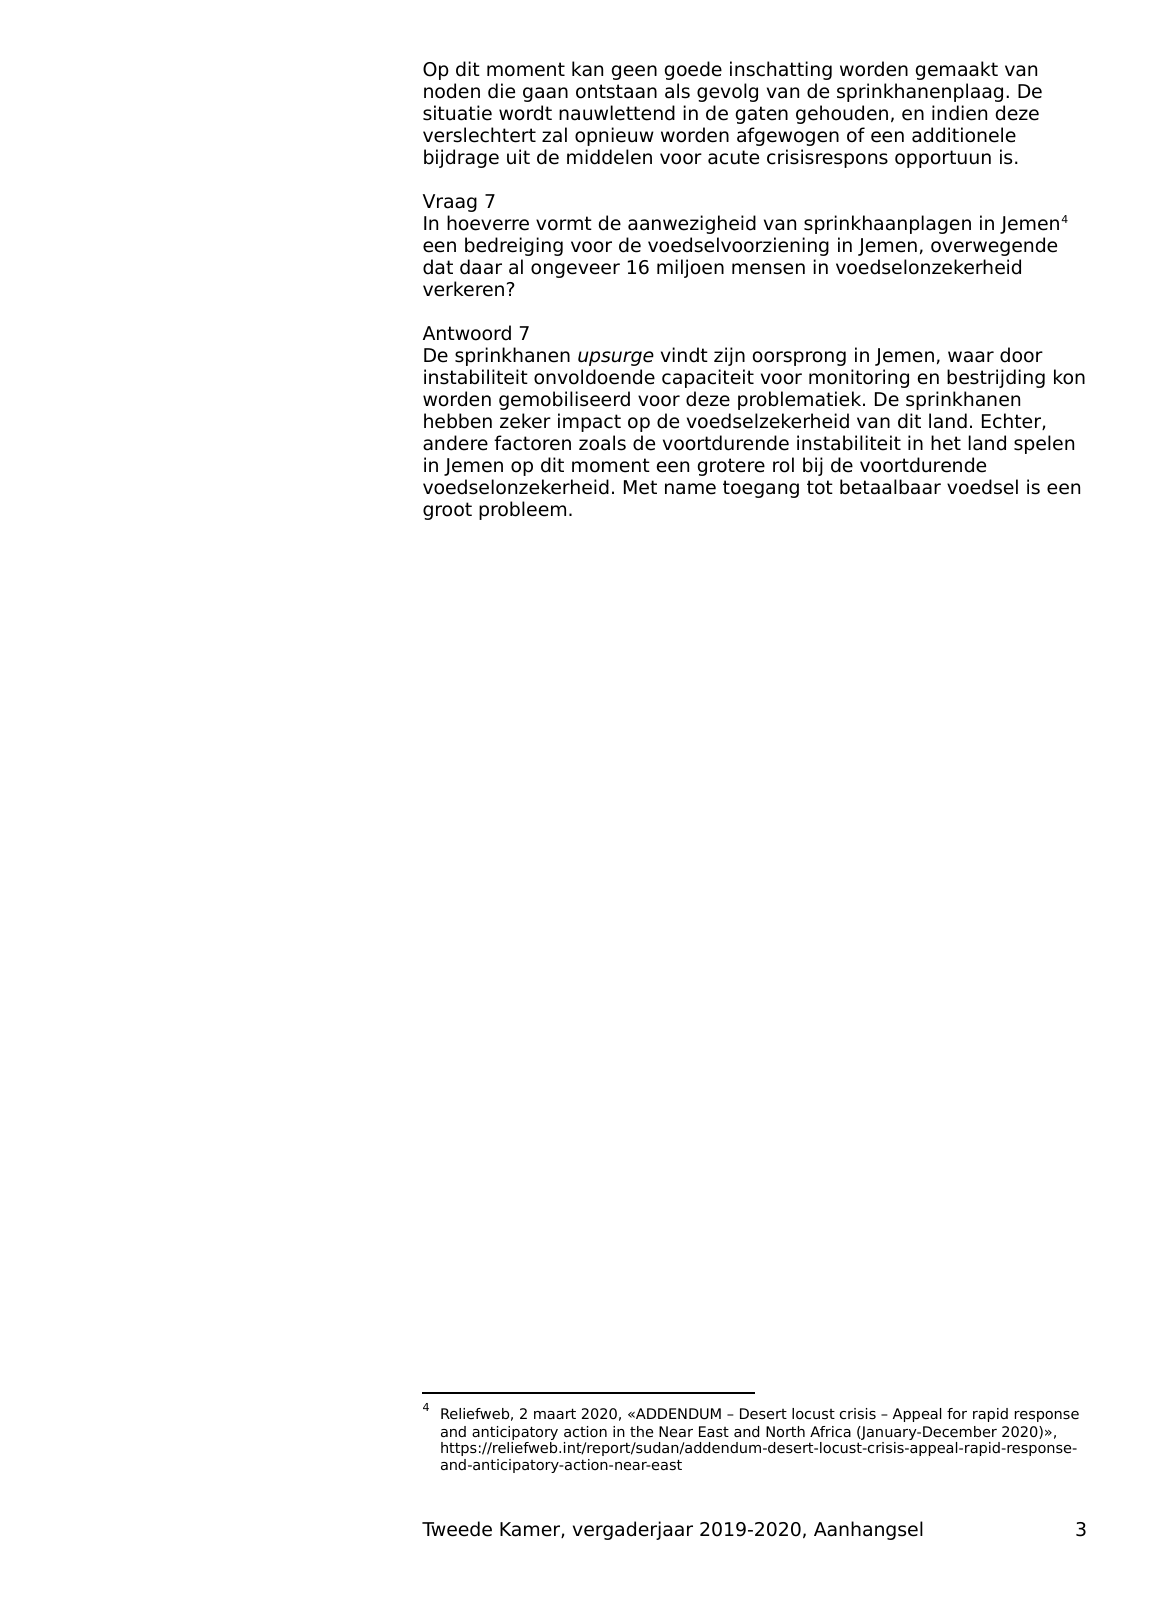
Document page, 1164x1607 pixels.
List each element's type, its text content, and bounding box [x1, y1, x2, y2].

text Vraag 7 [422, 191, 1087, 213]
text Op dit moment kan geen goede inschatting worden gemaakt van noden die gaan ontstaan als gevolg van de sprinkhanenplaag. De situatie wordt nauwlettend in de gaten gehouden, en indien deze verslechtert zal opnieuw worden afgewogen of een additionele bijdrage uit de middelen voor acute crisisrespons opportuun is. [422, 59, 1087, 169]
text Antwoord 7 [422, 323, 1087, 345]
text De sprinkhanen upsurge vindt zijn oorsprong in Jemen, waar door instabiliteit onvoldoende capaciteit voor monitoring en bestrijding kon worden gemobiliseerd voor deze problematiek. De sprinkhanen hebben zeker impact op de voedselzekerheid van dit land. Echter, andere factoren zoals de voortdurende instabiliteit in het land spelen in Jemen op dit moment een grotere rol bij de voortdurende voedselonzekerheid. Met name toegang tot betaalbaar voedsel is een groot probleem. [422, 345, 1087, 521]
text In hoeverre vormt de aanwezigheid van sprinkhaanplagen in Jemen een bedreiging voor de voedselvoorziening in Jemen, overwegende dat daar al ongeveer 16 miljoen mensen in voedselonzekerheid verkeren? [422, 213, 1087, 301]
text Reliefweb, 2 maart 2020, «ADDENDUM – Desert locust crisis – Appeal for rapid response and anticipatory action in the Near East and North Africa (January-December 2020)», https://reliefweb.int/report/sudan/addendum-desert-locust-crisis-appeal-rapid-response-and-anticipatory-action-near-east [422, 1402, 1087, 1474]
